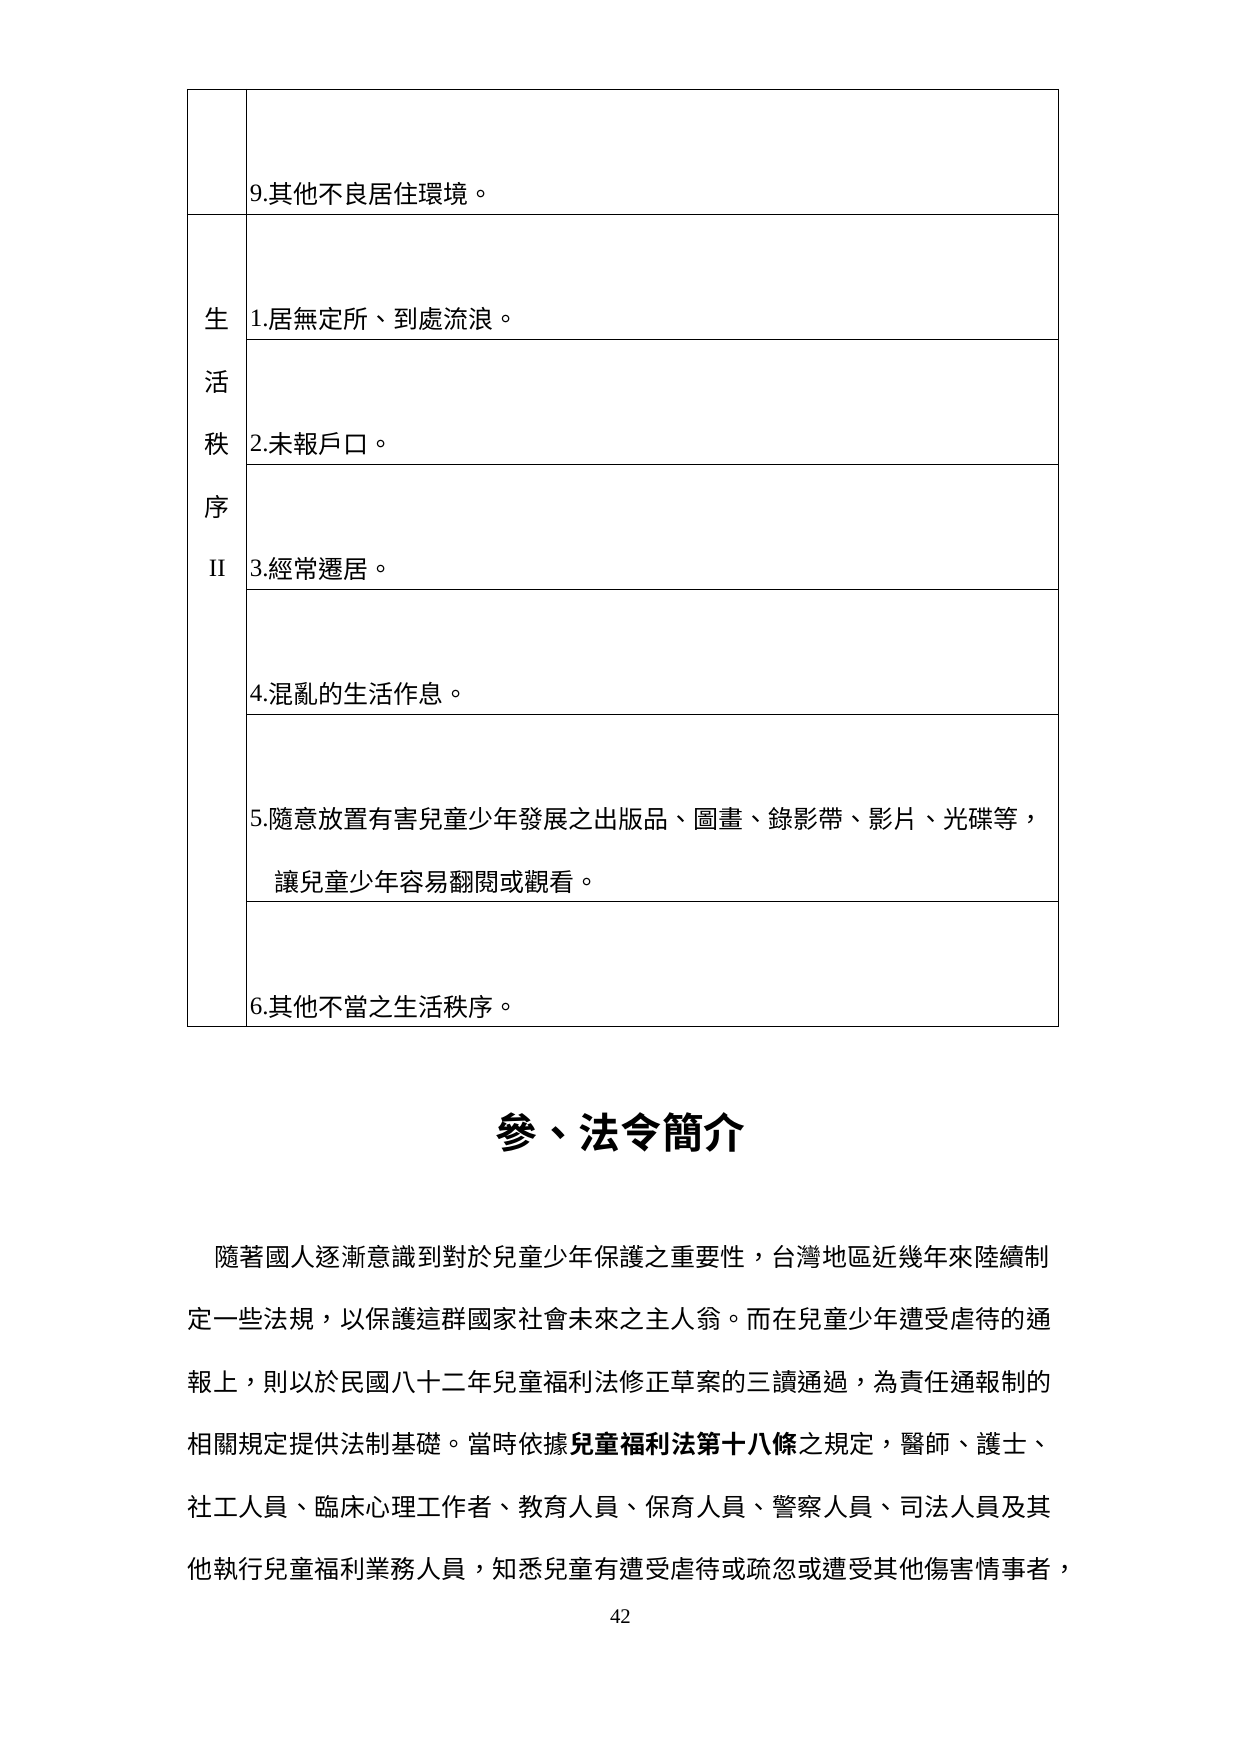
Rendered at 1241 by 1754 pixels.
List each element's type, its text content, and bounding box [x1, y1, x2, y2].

table_cell 6.其他不當之生活秩序。 [247, 902, 1058, 1026]
table_cell 9.其他不良居住環境。 [247, 90, 1058, 214]
table_cell 3.經常遷居。 [247, 465, 1058, 589]
table_cell 生 活 秩 序 II [188, 215, 246, 1026]
table_cell 1.居無定所、到處流浪。 [247, 215, 1058, 339]
table_cell 2.未報戶口。 [247, 340, 1058, 464]
table_cell 4.混亂的生活作息。 [247, 590, 1058, 714]
text 參、法令簡介 [187, 1089, 1053, 1151]
table_cell 5.隨意放置有害兒童少年發展之出版品、圖畫、錄影帶、影片、光碟等，讓兒童少年容易翻閱或觀看。 [247, 715, 1058, 901]
table_header [188, 90, 246, 214]
text 隨著國人逐漸意識到對於兒童少年保護之重要性，台灣地區近幾年來陸續制定一些法規，以保護這群國家社會未來之主人翁。而在兒童少年遭受虐待的通報上，則以於民國八十二年兒童福利法修正草案的三讀通過，為責任通報制的相關規定提供法制基礎。當時依據兒童福利法第十八條之規定，醫師、護士、社工人員、臨床心理工作者、教育人員、保育人員、警察人員、司法人員及其他執行兒童福利業務人員，知悉兒童有遭受虐待或疏忽或遭受其他傷害情事者，應於二十四小時內向當地主管機關報告。另依該法第三十五條之規定，任何人發現兒童有遭受虐待或是疏忽的情形，得通知當地主管機關、警察機關或兒童福利機構。警察機關或兒童福利機構發現前述情事或接獲通知後，應立即向主管機關報告，至遲不得超過二十四小時。而家庭暴力防治法第四十一條也規定，醫事人員、社工人員、臨床心理人員、教育人員、保育人員、警察人員及其他執行家庭暴力防治人員，在執行職務時知有家庭暴力之犯罪嫌疑者，應通報當地主管機關。由此可知，警察機關不但對於所知悉的兒童虐待事件有通報的義務，同時也是受理通報事件的單位。 [187, 1214, 1053, 1589]
